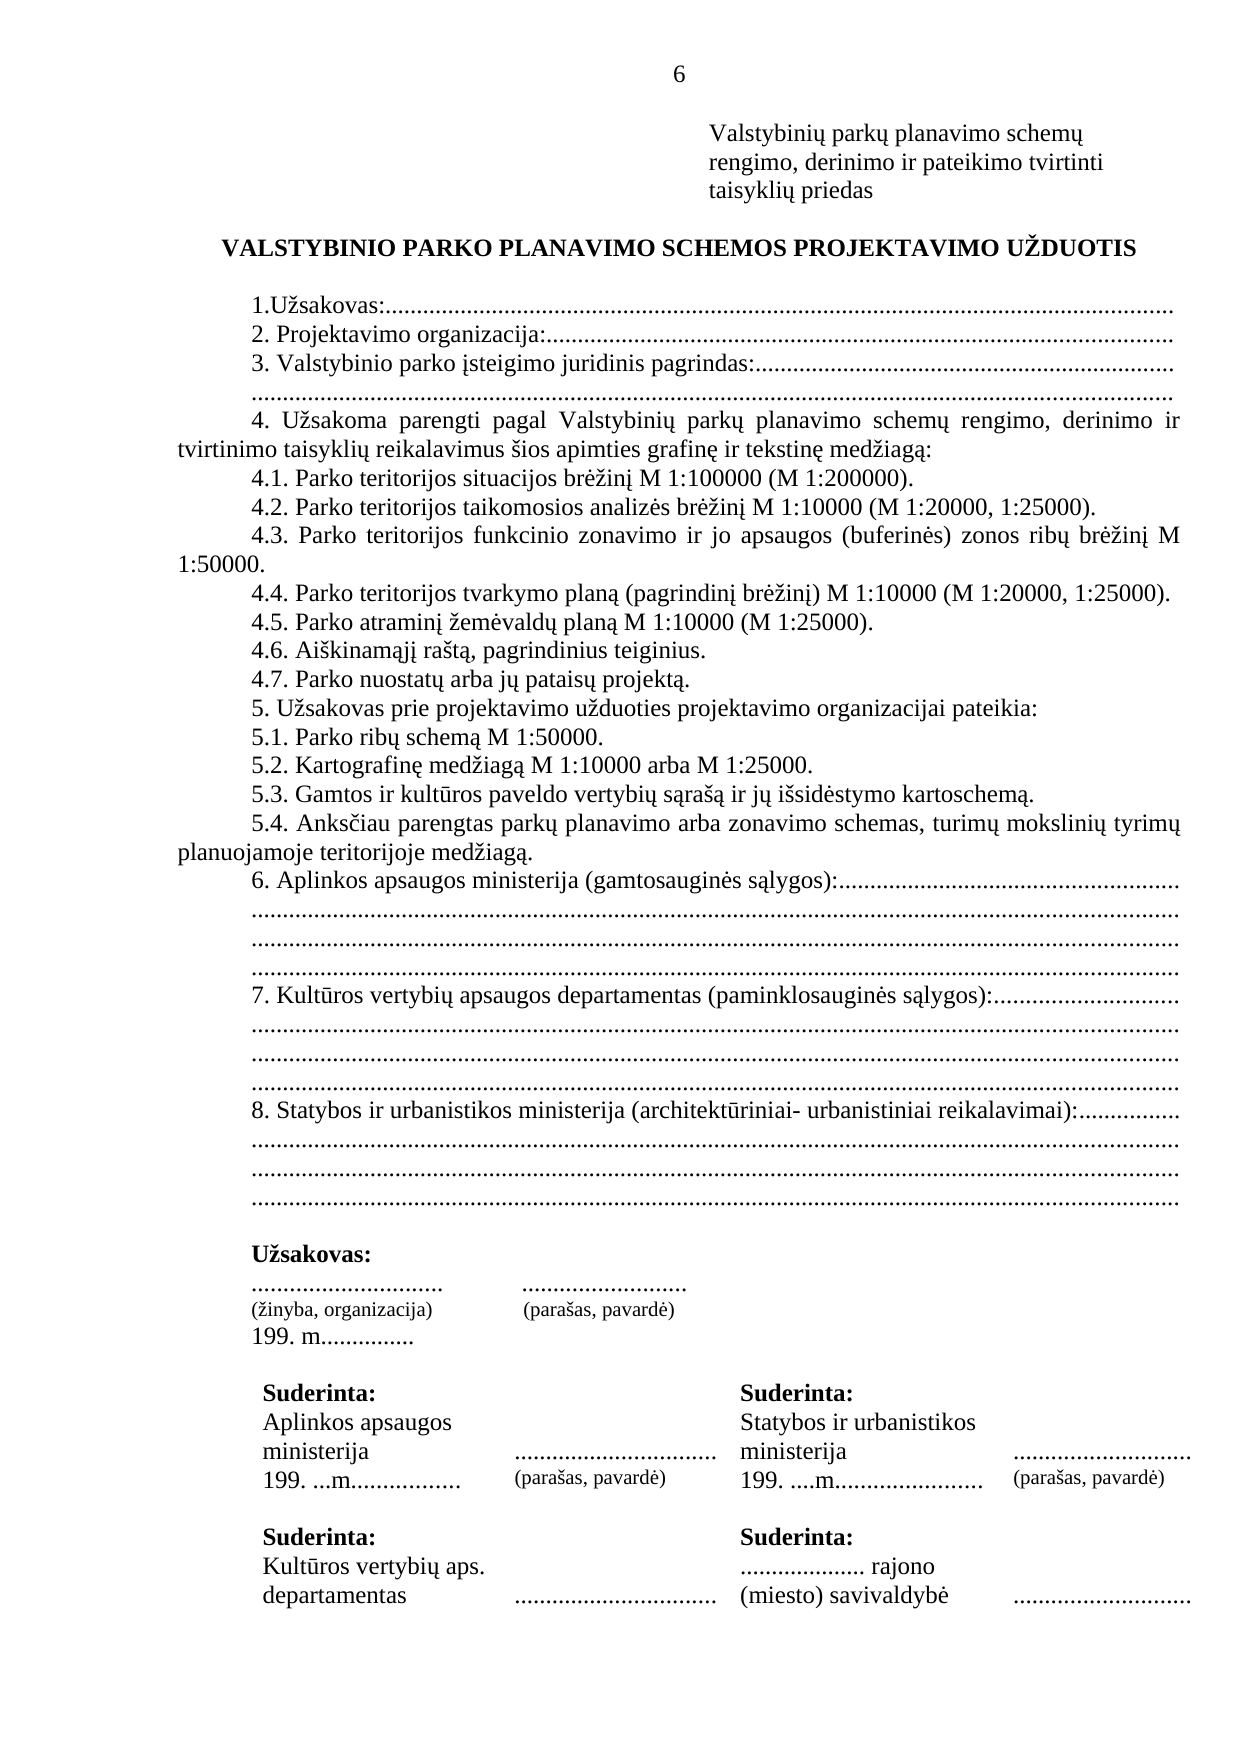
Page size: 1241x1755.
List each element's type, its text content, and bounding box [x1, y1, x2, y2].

table_header [503, 1379, 729, 1407]
table_cell 199. ...m. [177, 1465, 503, 1493]
text rengimo, derinimo ir pateikimo tvirtinti [709, 147, 1181, 176]
text 4.6. Aiškinamąjį raštą, pagrindinius teiginius. [177, 636, 1181, 664]
table_cell [503, 1407, 729, 1436]
table_header Suderinta: [729, 1379, 1002, 1407]
text 8. Statybos ir urbanistikos ministerija (architektūriniai- urbanistiniai reikalavimai): [177, 1096, 1181, 1124]
text 5.4. Anksčiau parengtas parkų planavimo arba zonavimo schemas, turimų mokslinių tyrimų planuojamoje teritorijoje medžiagą. [177, 808, 1181, 866]
table_cell .................... rajono [729, 1551, 1002, 1580]
table_cell [1002, 1580, 1204, 1608]
text taisyklių priedas [709, 176, 1181, 204]
table_cell [503, 1551, 729, 1580]
text 5. Užsakovas prie projektavimo užduoties projektavimo organizacijai pateikia: [177, 693, 1181, 722]
text Užsakovas: [177, 1239, 1181, 1268]
table_cell Aplinkos apsaugos [177, 1407, 503, 1436]
text 199. m............... [177, 1321, 1181, 1350]
table_cell (parašas, pavardė) [1002, 1465, 1204, 1493]
text 3. Valstybinio parko įsteigimo juridinis pagrindas: [177, 348, 1181, 377]
table_cell (miesto) savivaldybė [729, 1580, 1002, 1608]
text 4.7. Parko nuostatų arba jų pataisų projektą. [177, 664, 1181, 693]
text Valstybinių parkų planavimo schemų [177, 118, 1181, 147]
text 4. Užsakoma parengti pagal Valstybinių parkų planavimo schemų rengimo, derinimo ir tvirtinimo taisyklių reikalavimus šios apimties grafinę ir tekstinę medžiagą: [177, 406, 1181, 463]
table_cell Statybos ir urbanistikos [729, 1407, 1002, 1436]
text 6. Aplinkos apsaugos ministerija (gamtosauginės sąlygos): [177, 866, 1181, 894]
table_cell departamentas [177, 1580, 503, 1608]
text 4.2. Parko teritorijos taikomosios analizės brėžinį M 1:10000 (M 1:20000, 1:25000). [177, 492, 1181, 521]
table_cell [503, 1522, 729, 1551]
text (žinyba, organizacija) (parašas, pavardė) [177, 1297, 1181, 1321]
table_cell [1002, 1436, 1204, 1465]
table_cell [503, 1494, 729, 1522]
table_cell [177, 1494, 503, 1522]
text 5.1. Parko ribų schemą M 1:50000. [177, 722, 1181, 751]
table_cell [729, 1494, 1002, 1522]
table_cell Kultūros vertybių aps. [177, 1551, 503, 1580]
table_cell [1002, 1522, 1204, 1551]
table_header Suderinta: [177, 1379, 503, 1407]
text 5.3. Gamtos ir kultūros paveldo vertybių sąrašą ir jų išsidėstymo kartoschemą. [177, 779, 1181, 808]
text 7. Kultūros vertybių apsaugos departamentas (paminklosauginės sąlygos): [177, 981, 1181, 1009]
table_cell [1002, 1551, 1204, 1580]
text 5.2. Kartografinę medžiagą M 1:10000 arba M 1:25000. [177, 751, 1181, 779]
table_cell [503, 1436, 729, 1465]
table_cell Suderinta: [729, 1522, 1002, 1551]
table_header [1002, 1379, 1204, 1407]
table_cell 199. ....m. [729, 1465, 1002, 1493]
text 4.4. Parko teritorijos tvarkymo planą (pagrindinį brėžinį) M 1:10000 (M 1:20000, 1:25000). [177, 578, 1181, 607]
text 4.3. Parko teritorijos funkcinio zonavimo ir jo apsaugos (buferinės) zonos ribų brėžinį M 1:50000. [177, 521, 1181, 578]
table_cell [1002, 1494, 1204, 1522]
table_cell ministerija [729, 1436, 1002, 1465]
text 1.Užsakovas: [177, 291, 1181, 319]
table_cell Suderinta: [177, 1522, 503, 1551]
text 2. Projektavimo organizacija: [177, 319, 1181, 348]
table_cell (parašas, pavardė) [503, 1465, 729, 1493]
text 4.5. Parko atraminį žemėvaldų planą M 1:10000 (M 1:25000). [177, 607, 1181, 636]
text 4.1. Parko teritorijos situacijos brėžinį M 1:100000 (M 1:200000). [177, 463, 1181, 492]
table_cell ministerija [177, 1436, 503, 1465]
table_cell [503, 1580, 729, 1608]
table_cell [1002, 1407, 1204, 1436]
text VALSTYBINIO PARKO PLANAVIMO SCHEMOS PROJEKTAVIMO UŽDUOTIS [177, 233, 1181, 262]
